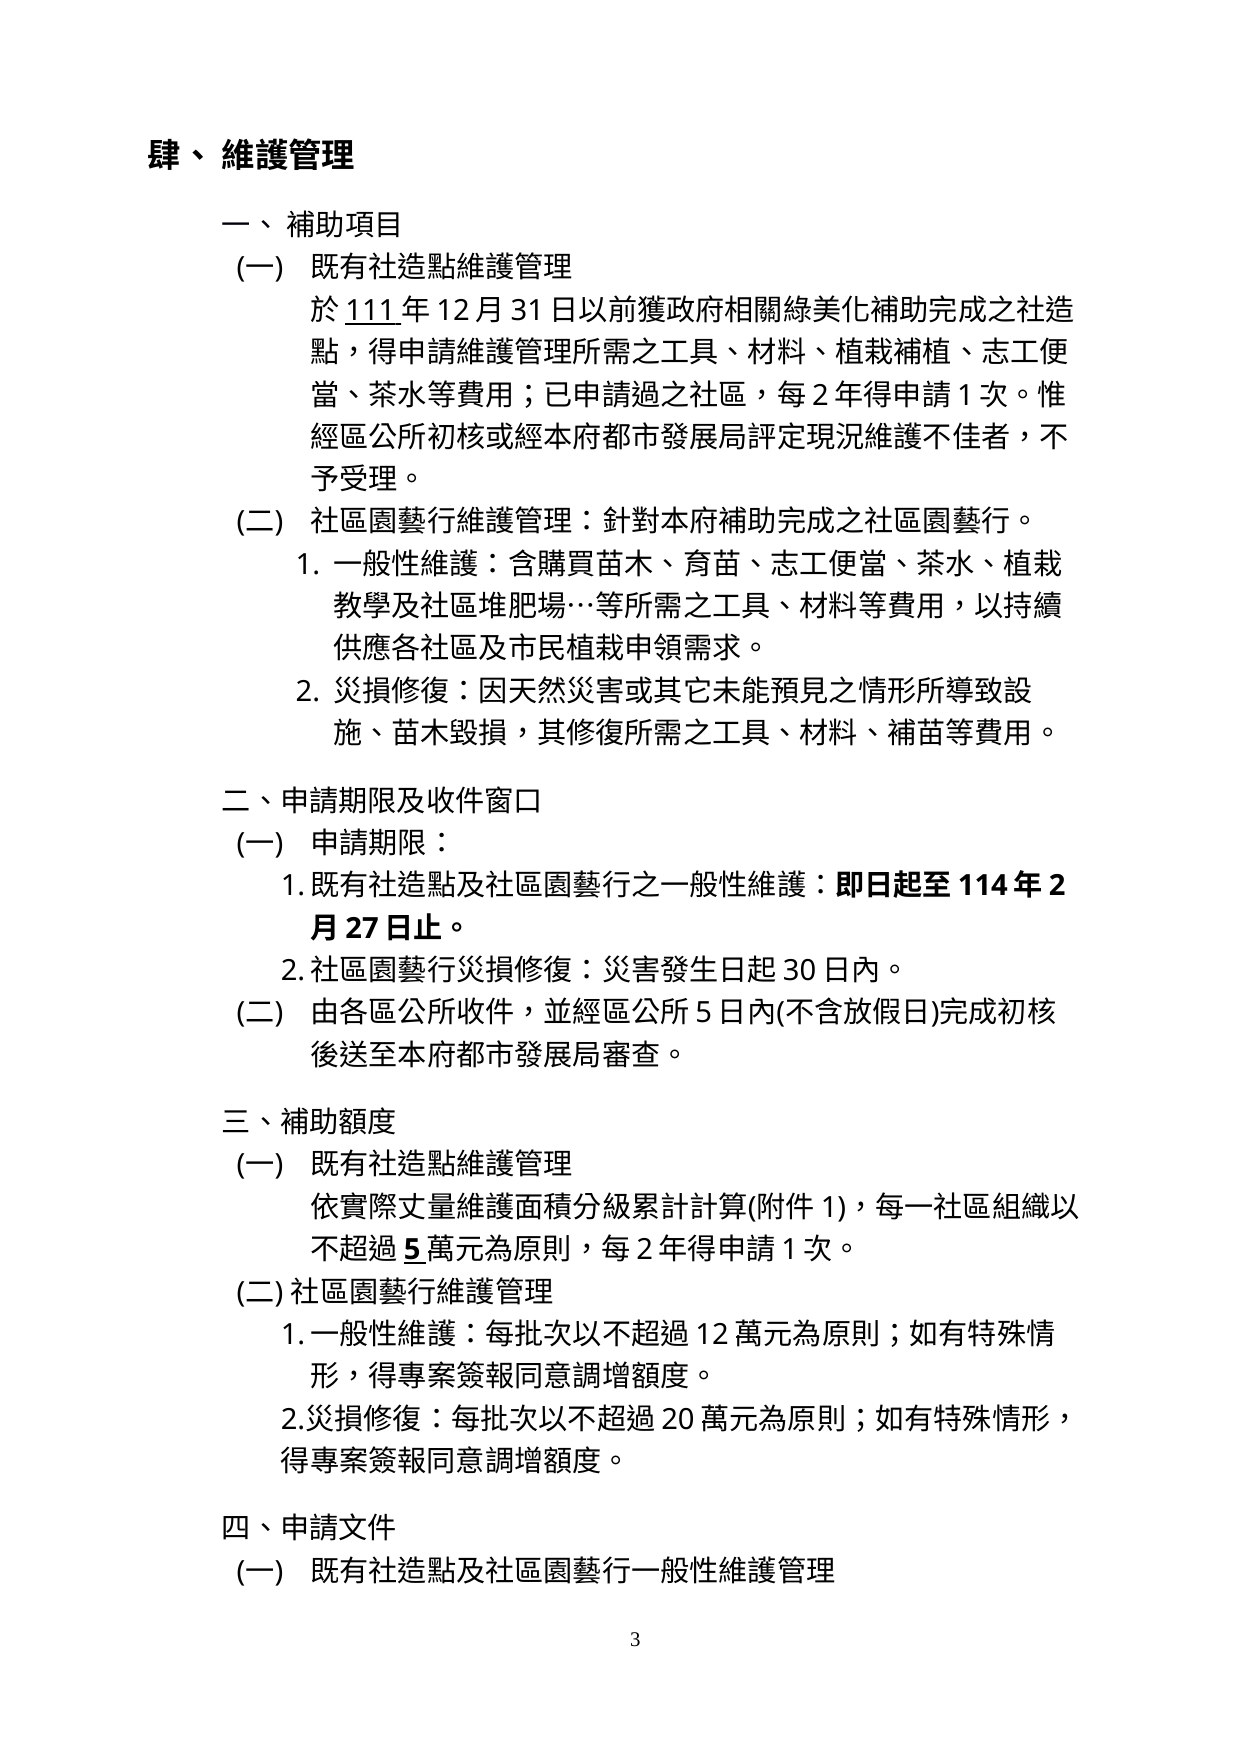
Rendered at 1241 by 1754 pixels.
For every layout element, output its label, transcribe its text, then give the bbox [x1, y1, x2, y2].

table_cell 補助類型 零碳綠環境 進行閒置空地整理，除植樹(多選植原生種或固碳喬木)與簡易綠美化外，並結合淨零排放營造行動，如：資源循環再利用、使用在地或低耗能材料、土方挖填平衡、再生或環保材之減廢再利用…等淨零排放或溫室氣體減量相關作法。 多元整合型 進行社區空間環境改造，並可結合其他補助計畫或地方微型創生作為。 橫向結合政府機關其他補助計畫，如：社區服務、建構社區培訓講習、特色活動、實作體驗、多元扶植…等之環境營造計畫。 可供發展微型地方創生，推展在地合作事業之場域，帶動青創、青農、新創、文創、農漁產行銷、社區導覽、生態旅行…等相關之環境營造計畫。 以前年度「高雄市社區營造實施計畫」已審查(修正)通過但未執行之案件。 二、申請期限及收件窗口 申請期限：即日起至114年3月31日止。 由各區公所收件，經區公所5日內(不含放假日)完成初核後送至本府都市發展局申請。 三、補助額度 (一) 零碳綠環境： 單一提案以20萬元為原則，計畫審核得考量面積及整體營造需求，酌予增(減)經費，並依計畫審核結果核定。 (二) 多元整合型： 單一提案以30萬元為原則，得考量整合效益，酌予增(減)經費，並依計畫審核結果核定。 (三) 經費編列及補助原則請參考附件1。 四、申請文件 提案申請表（附件2） 提案計畫書（附件3) 2年以上之土地使用同意書影本（附件4）或土地管理機關（構）同意文件影本（如屬公有或公營事業土地，同意使用期限得依各該管理機關規定辦理；如屬未登錄地，由區公所就近協助會勘確認，得免附土地使用同意書。 社區說明會紀錄(含照片及簽到表)。 社區組織合法立案證明。 五、計畫審查 審查程序：由本府都市發展局遴聘學者專家組成審查小組，就各提案計畫召開會議審查，並視個案情形辦理現勘。 審查原則 1.基地位置適宜與可及性。 2.經費合理性。 3.歷年執行情形及後續維護管理能力。 4-1.零碳綠環境-淨零排放與溫室氣體減量相關措施及效益。 4-2.多元整合型-基地相關計畫整合之效益。 5.計畫公共性及開放性。 六、計畫核定 提案計畫經審查(修正)通過後以公函核定並通知區公所及社區組織，由社區組織據以執行。 分期計畫得一次核定。 維護管理 補助項目 既有社造點維護管理 於111年12月31日以前獲政府相關綠美化補助完成之社造點，得申請維護管理所需之工具、材料、植栽補植、志工便當、茶水等費用；已申請過之社區，每2年得申請1次。惟經區公所初核或經本府都市發展局評定現況維護不佳者，不予受理。 社區園藝行維護管理：針對本府補助完成之社區園藝行。 一般性維護：含購買苗木、育苗、志工便當、茶水、植栽教學及社區堆肥場…等所需之工具、材料等費用，以持續供應各社區及市民植栽申領需求。 災損修復：因天然災害或其它未能預見之情形所導致設施、苗木毀損，其修復所需之工具、材料、補苗等費用。 二、申請期限及收件窗口 申請期限： 既有社造點及社區園藝行之一般性維護：即日起至114年2月27日止。 社區園藝行災損修復：災害發生日起30日內。 由各區公所收件，並經區公所5日內(不含放假日)完成初核後送至本府都市發展局審查。 三、補助額度 既有社造點維護管理 依實際丈量維護面積分級累計計算(附件1)，每一社區組織以不超過5萬元為原則，每2年得申請1次。 (二) 社區園藝行維護管理 一般性維護：每批次以不超過12萬元為原則；如有特殊情形，得專案簽報同意調增額度。 2.災損修復：每批次以不超過20萬元為原則；如有特殊情形，得專案簽報同意調增額度。 四、申請文件 既有社造點及社區園藝行一般性維護管理 提案申請表（附件2）：各區公所於截止申請日前彙整提案，辦理現勘，並確認既有社造點之維護面積。 現況良好之彩色照片6張(註明拍攝日期)。 最近一次核定補助公文影本或足資證明係以前年度完成社造點之證明文件(需清楚載明核定之地段地號及面積)。 切結書正本（附件6）。 如為社區園藝行，需另檢附經費明細表。 社區園藝行之災損修復 提案申請表（附件2）。 敘明災損來源及園藝行損失數量，並檢附災損情形之彩色照片6張(註明拍攝日期)。 經費明細表。 切結書正本（附件6）。 五、計畫審查 原則由本府都市發展局書面審查，必要時得召開會議審查。 六、計畫核定 提案計畫經審查(修正)通過後以公函核定並通知區公所及社區組織，由社區組織據以執行。 計畫執行 申請案核定後，區公所應與社區組織訂定協議書（附件7）以明確規範執行及經費核撥機制；維護管理案得免簽訂協議書，惟區公所得於維護管理期間辦理成果查驗及查帳，社區組織不得拒絕。 社區組織以雇工購料方式辦理者，儘量優先進用在地人力及採購在地材料。 施工輔導：執行過程可洽請本府都市發展局委託之社區規劃師駐地輔導團隊協助指導施工及成果查驗事宜。 計畫變更 核定之工作項目其數量或單價如有增減，各該項目複價增、減金額絕對值之加總於核定金額10%以內者，得由社區組織自行勻支辦理。 前述變更於核定金額10%~20%者；或核定之各項目複價減少金額絕對值達20%，惟均僅為減作或調降者，應經區公所同意後辦理，並副知本府都市發展局。 前述增、減金額絕對值之加總於核定金額20%以上者，或社造點實施面積減少10%以上、地號變更及新增工作項目者，應提送變更計畫(詳附件13)並敘明原因報區公所轉送本府都市發展局，經本府核備後始得辦理。 經費核撥及核銷 計畫核定後，由區公所出具領據，報本府都市發展局請款。 新增社造點核定案，需依協議書(附件7)規定分2期撥款；維護管理核定案由區公所於補助款入庫後，得先行撥予社區組織，並於計畫執行完成後，辦理核銷。 計畫執行完成後，由社區組織兩週內檢附請款領據（附件8）、經費支出明細表（附件9）、黏貼憑證（附件10）、工作成果報告（附件11）等資料向區公所請款核銷。 區公所請於社區組織檢具上開資料後，三週內完成經費核銷並檢具結算報表正本（附件12）及工作成果報告，送本府都市發展局結案併辦理剩餘款繳回。 計畫撤銷 計畫因故無法執行或未依計畫執行者，得由社區組織申請或由本府都市發展局逕行撤銷計畫，並辦理補助款繳回作業。 成果查核及獎勵 一、為暸解計畫執行成效，計畫執行期間，區公所應予督導並作成紀錄，本府都市發展局並得派員或邀請專家學者前往訪視；計畫執行成果將辦理成果評比，評比優良者給予增額補助之獎勵。 二、113年度高雄市社區營造計畫及112年度高雄市零碳綠生活社區營造計畫完成執行之新增社造點及既有社造點維護管理、社區園藝行一般性維護之社區組織，原則一律參加113年度高雄市社區營造成果評比(評比規定及名單詳附件14），成績優等者得給予增額補助，其用途得作為維護管理、社造點活動及行銷等相關費用；經費核撥及核銷準依第柒點規定辦理。 三、督導社區組織執行成效良好之區公所，有功同仁得予敘獎。 四、成果評比不予敘獎之社區組織，累計2次者，則取消本計畫爾後年度補助資格。 [136, 104, 1095, 1589]
